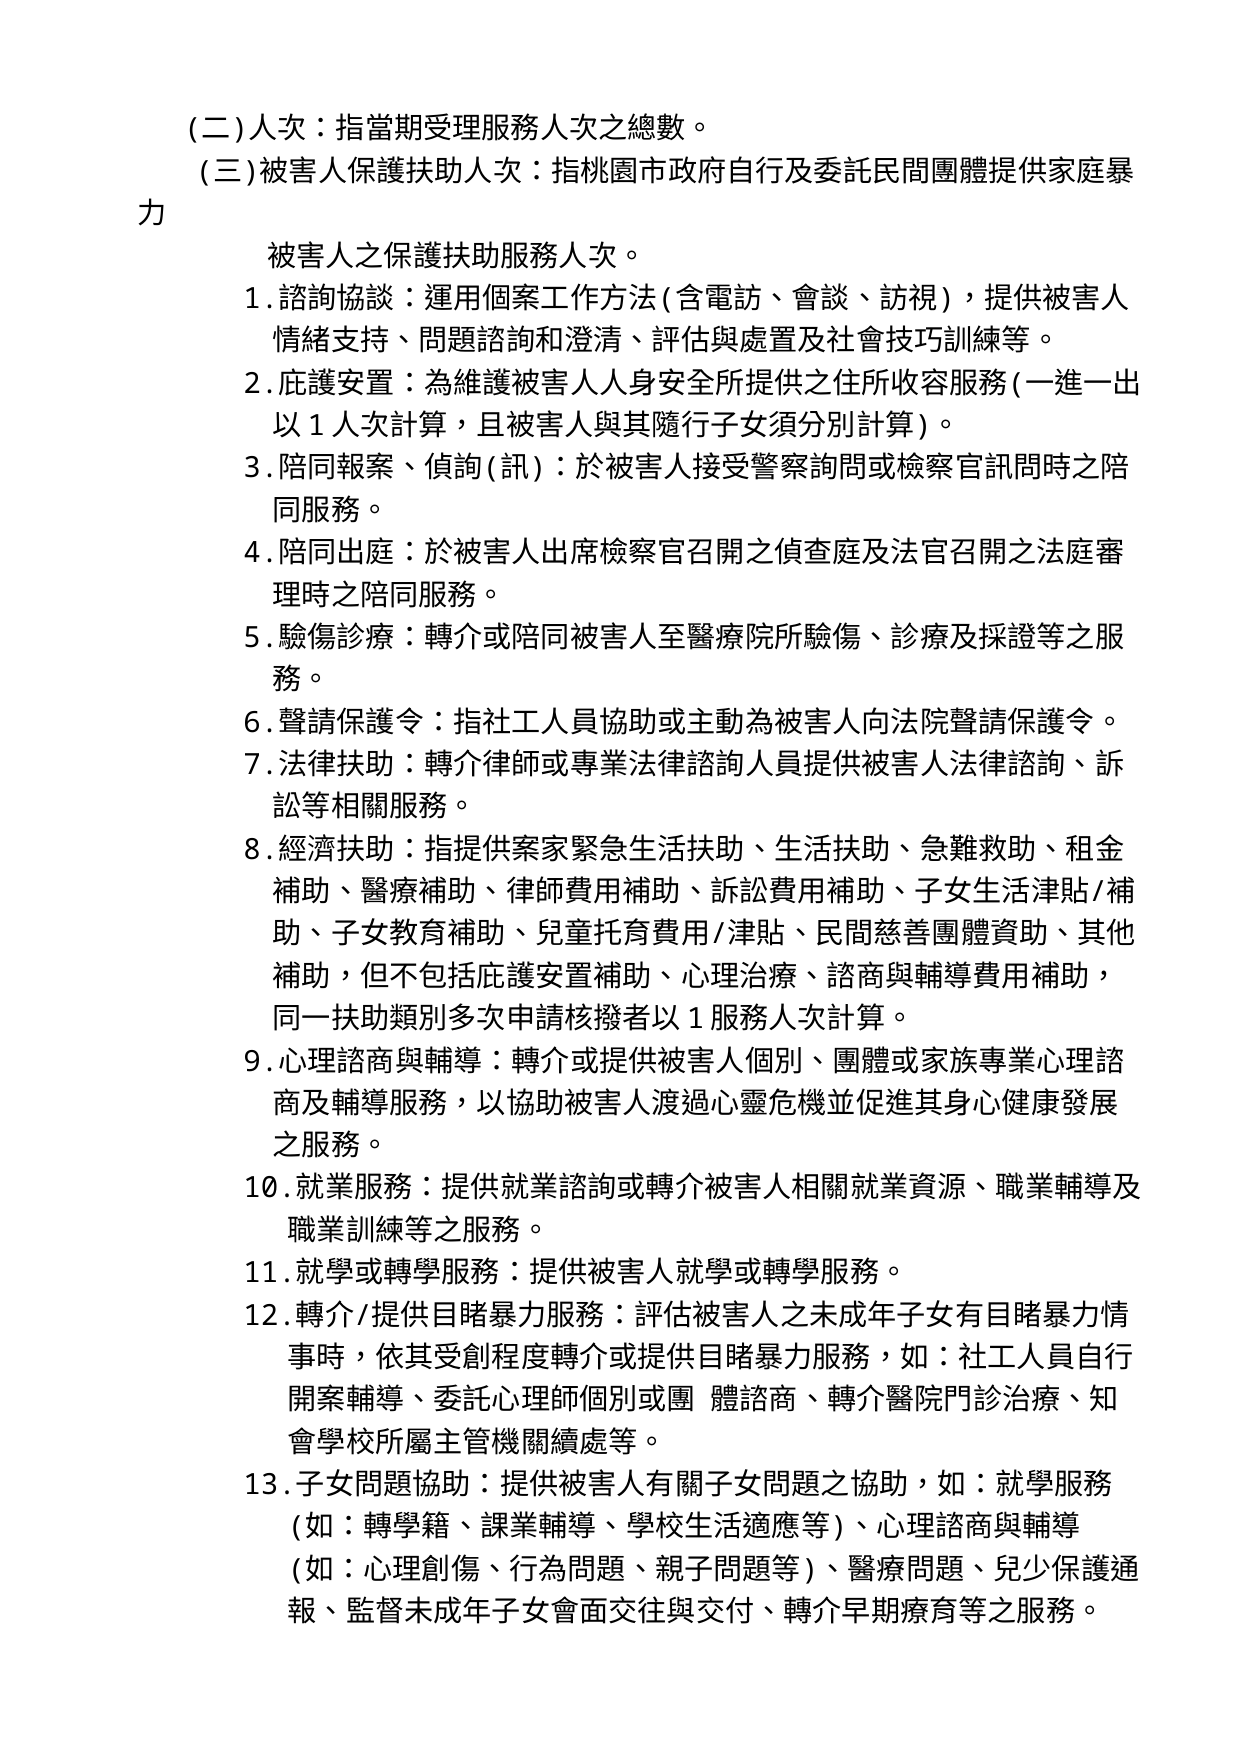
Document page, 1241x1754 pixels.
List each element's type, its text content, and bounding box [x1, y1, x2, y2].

table_header 統計資料背景說明 資料種類：社會保護統計 資料項目：桃園市家庭暴力被害人保護扶助人次 一、發布及編製機關單位 ＊發布機關、單位：桃園市政府社會局會計室 ＊編製單位：桃園市政府家庭暴力暨性侵害防治中心 ＊聯絡電話：(03)3322101#6444 ＊傳真：(03)3348721 ＊電子信箱：10075291@mail.tycg.gov.tw 二、發布形式 ＊口頭： ( )記者會或說明會 ＊書面： ( )新聞稿 ( )報表 ( )書刊，刊名： ＊電子媒體： ( )線上書刊及資料庫， 網址： ( )磁片 ( )光碟片 (√)其他 Open Document File (odf)、Portable Document Format (pdf) 或Excel檔案。 三、資料範圍、週期及時效 ＊統計地區範圍及對象：凡桃園市政府依據家庭暴力防治法所執行之業務項目(含二線輔導、家庭暴力事件服務處)，均為統計範圍及對象。 ＊統計標準時間：上半年以1至6月、下半年以7至12月之事實為準。 ＊統計項目定義： (一)家庭暴力：家庭暴力防治法所稱家庭暴力者，謂家庭成員間實施身體或精神上不法侵害之行為。 (二)人次：指當期受理服務人次之總數。 (三)被害人保護扶助人次：指桃園市政府自行及委託民間團體提供家庭暴力 被害人之保護扶助服務人次。 1.諮詢協談：運用個案工作方法(含電訪、會談、訪視)，提供被害人情緒支持、問題諮詢和澄清、評估與處置及社會技巧訓練等。 2.庇護安置：為維護被害人人身安全所提供之住所收容服務(一進一出以1人次計算，且被害人與其隨行子女須分別計算)。 3.陪同報案、偵詢(訊)：於被害人接受警察詢問或檢察官訊問時之陪同服務。 4.陪同出庭：於被害人出席檢察官召開之偵查庭及法官召開之法庭審理時之陪同服務。 5.驗傷診療：轉介或陪同被害人至醫療院所驗傷、診療及採證等之服務。 6.聲請保護令：指社工人員協助或主動為被害人向法院聲請保護令。 7.法律扶助：轉介律師或專業法律諮詢人員提供被害人法律諮詢、訴訟等相關服務。 8.經濟扶助：指提供案家緊急生活扶助、生活扶助、急難救助、租金補助、醫療補助、律師費用補助、訴訟費用補助、子女生活津貼/補助、子女教育補助、兒童托育費用/津貼、民間慈善團體資助、其他補助，但不包括庇護安置補助、心理治療、諮商與輔導費用補助，同一扶助類別多次申請核撥者以1服務人次計算。 9.心理諮商與輔導：轉介或提供被害人個別、團體或家族專業心理諮商及輔導服務，以協助被害人渡過心靈危機並促進其身心健康發展之服務。 10.就業服務：提供就業諮詢或轉介被害人相關就業資源、職業輔導及職業訓練等之服務。 11.就學或轉學服務：提供被害人就學或轉學服務。 12.轉介/提供目睹暴力服務：評估被害人之未成年子女有目睹暴力情事時，依其受創程度轉介或提供目睹暴力服務，如：社工人員自行開案輔導、委託心理師個別或團 體諮商、轉介醫院門診治療、知會學校所屬主管機關續處等。 13.子女問題協助：提供被害人有關子女問題之協助，如：就學服務(如：轉學籍、課業輔導、學校生活適應等)、心理諮商與輔導(如：心理創傷、行為問題、親子問題等)、醫療問題、兒少保護通報、監督未成年子女會面交往與交付、轉介早期療育等之服務。 14.通譯服務：提供本國籍原住民及非本國籍被害人相關語言翻譯服務。 15.其他扶助：前揭各項以外之被害人保護扶助服務。 (四)本國籍、外國籍：係依目前有無取得我國國籍區分。 (五)案件類型：包括婚姻/離婚/同居關係暴力、兒少保護、直系血親(姻)親卑親屬虐待尊親屬及其他。 ＊統計單位：人次。 ＊統計分類：橫項依「被害人年齡」、「國籍身分」、「性別」及「案件類型」分；縱項依「被害人保護扶助項目」分。 ＊發布週期(指資料編製或產生之頻率，如月、季、年等)：半年。 ＊時效(指統計標準時間至資料發布時間之間隔時間)：2個月又10日。 ＊資料變革：無。 四、公開資料發布訊息 ＊預告發布日期(含預告方式及週期)：每半年終了後2個月又10日(遇假日順延)以報表、網際網路發布。 ＊同步發送單位(說明資料發布時同步發送之單位或可同步查得該資料之網址)：衛生福利部統計處、桃園市政府主計處。 五、資料品質 ＊統計指標編製方法與資料來源說明：依據桃園市政府家庭暴力及性侵害防治中心(含二線輔導、家庭暴力事件服務處)辦理之各項家庭暴力服務業務編製。 ＊統計資料交叉查核及確保資料合理性之機制(說明各項資料之相互關係及不同資料來源之相關統計差異性)：各項區分性別之統計項目之「男」+「女」=「總計」。 六、須注意及預定改變之事項(說明預定修正之資料、定義、統計方法等及其修正原因)：無。 七、其他事項：無。 [98, 105, 1155, 1630]
